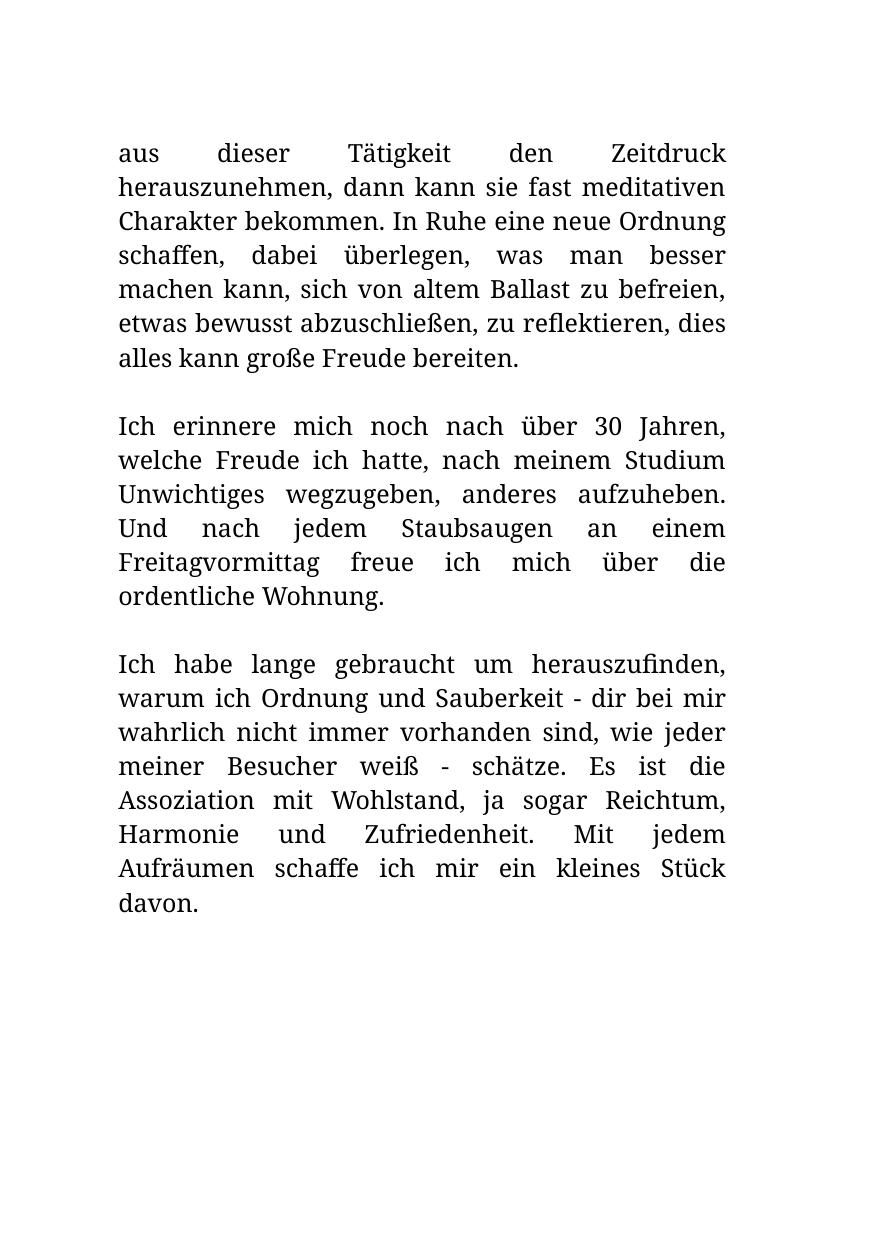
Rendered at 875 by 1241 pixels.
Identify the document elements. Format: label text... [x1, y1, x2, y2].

text Ich habe lange gebraucht um herauszufinden, warum ich Ord­nung und Sauberkeit - dir bei mir wahrlich nicht immer vorhanden sind, wie jeder meiner Besucher weiß - schätze. Es ist die Assoziation mit Wohlstand, ja sogar Reichtum, Harmo­nie und Zufriedenheit. Mit jedem Aufräumen schaffe ich mir ein kleines Stück davon. [118, 647, 726, 919]
text aus dieser Tätigkeit den Zeitdruck herauszunehmen, dann kann sie fast meditativen Charakter bekommen. In Ruhe eine neue Ordnung schaffen, dabei überlegen, was man besser machen kann, sich von altem Ballast zu befreien, etwas bewusst abzuschließen, zu reflektieren, dies alles kann große Freude bereiten. [118, 136, 726, 374]
text Ich erinnere mich noch nach über 30 Jahren, welche Freude ich hatte, nach meinem Studium Unwichtiges wegzugeben, anderes aufzuheben. Und nach jedem Staubsaugen an einem Freitagvormittag freue ich mich über die ordentliche Woh­nung. [118, 408, 726, 613]
